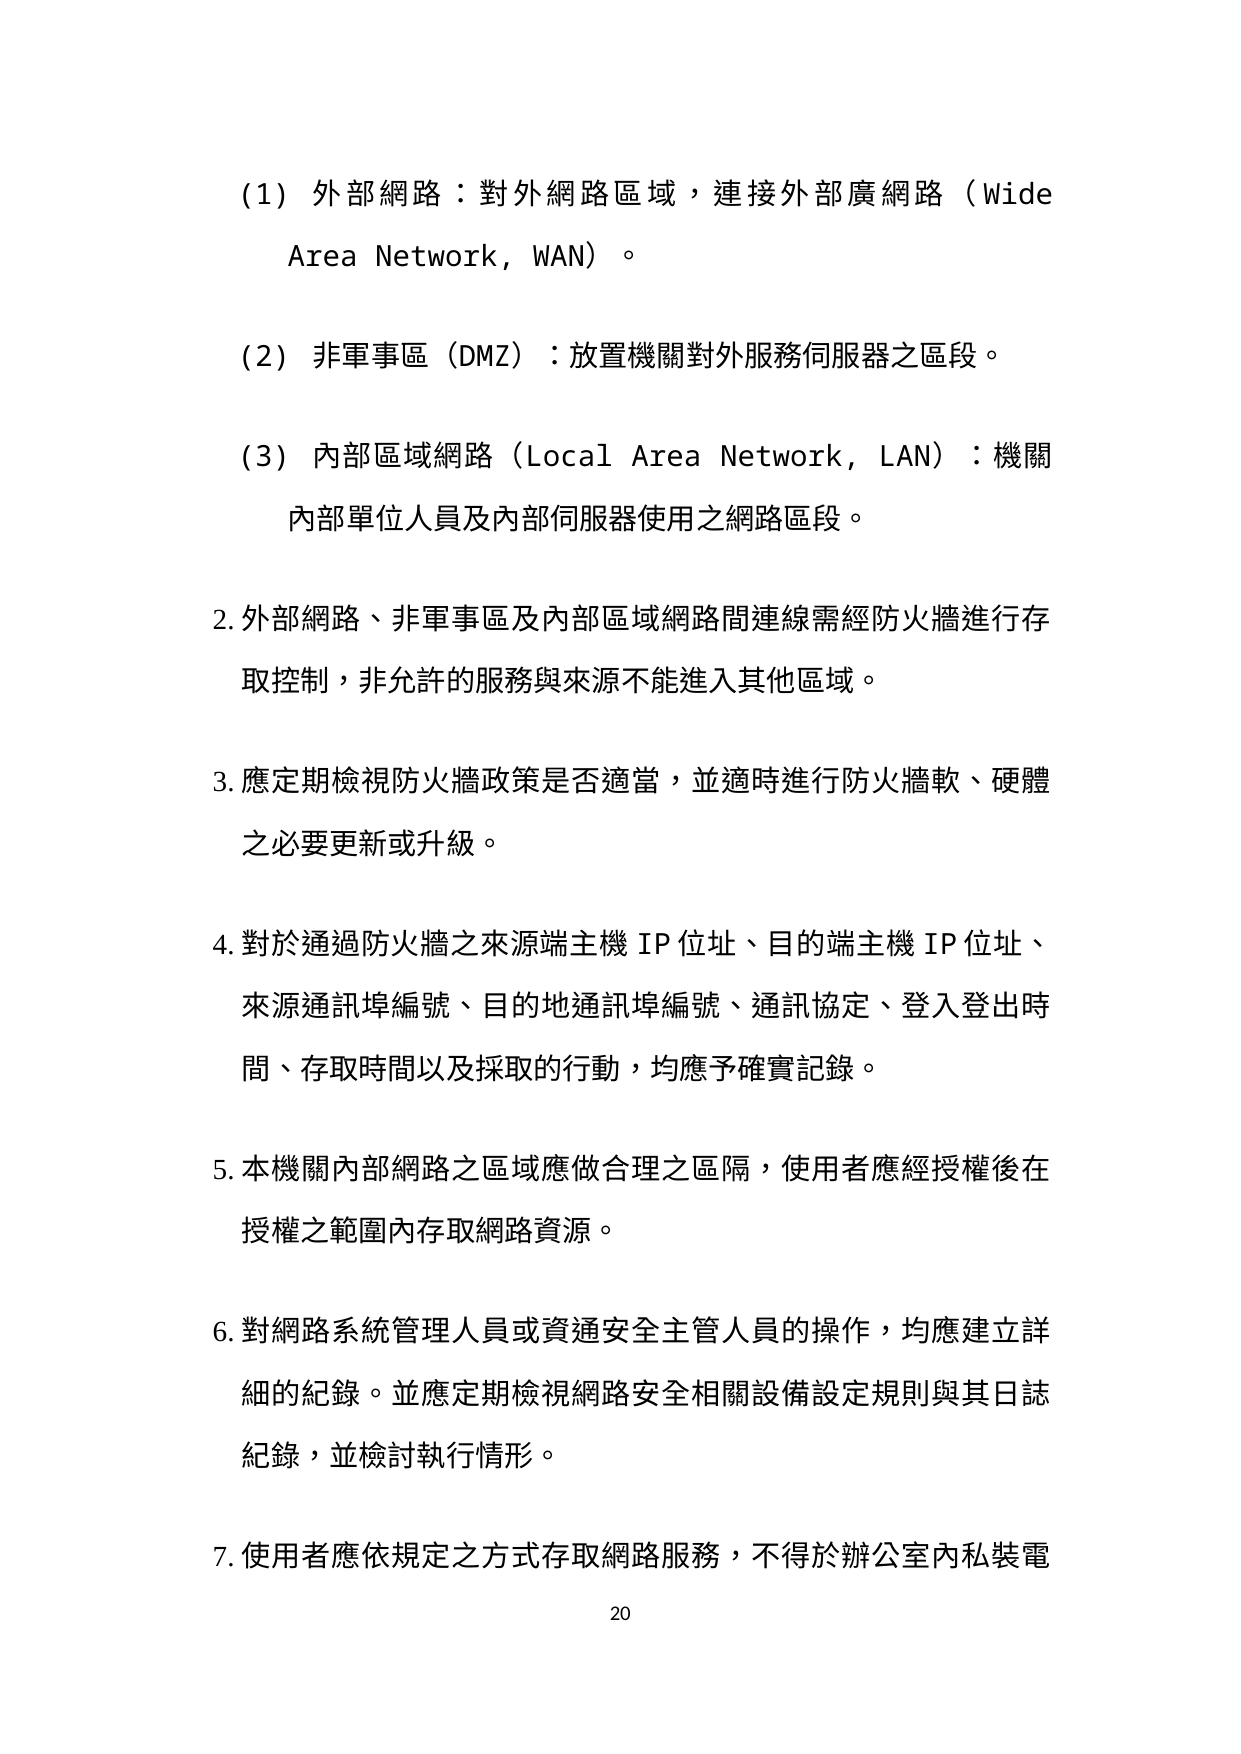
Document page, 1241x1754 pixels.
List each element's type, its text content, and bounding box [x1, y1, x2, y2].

list 外部網路：對外網路區域，連接外部廣網路（Wide Area Network, WAN）。 [237, 150, 1053, 275]
list 本機關內部網路之區域應做合理之區隔，使用者應經授權後在授權之範圍內存取網路資源。 [212, 1125, 1053, 1250]
list 對於通過防火牆之來源端主機IP位址、目的端主機IP位址、來源通訊埠編號、目的地通訊埠編號、通訊協定、登入登出時間、存取時間以及採取的行動，均應予確實記錄。 [212, 900, 1053, 1087]
list 使用者應依規定之方式存取網路服務，不得於辦公室內私裝電 [212, 1512, 1053, 1575]
list 非軍事區（DMZ）：放置機關對外服務伺服器之區段。 [237, 312, 1053, 375]
list 外部網路、非軍事區及內部區域網路間連線需經防火牆進行存取控制，非允許的服務與來源不能進入其他區域。 [212, 575, 1053, 700]
list 內部區域網路（Local Area Network, LAN）：機關內部單位人員及內部伺服器使用之網路區段。 [237, 412, 1053, 537]
list 應定期檢視防火牆政策是否適當，並適時進行防火牆軟、硬體之必要更新或升級。 [212, 737, 1053, 862]
list 對網路系統管理人員或資通安全主管人員的操作，均應建立詳細的紀錄。並應定期檢視網路安全相關設備設定規則與其日誌紀錄，並檢討執行情形。 [212, 1287, 1053, 1475]
